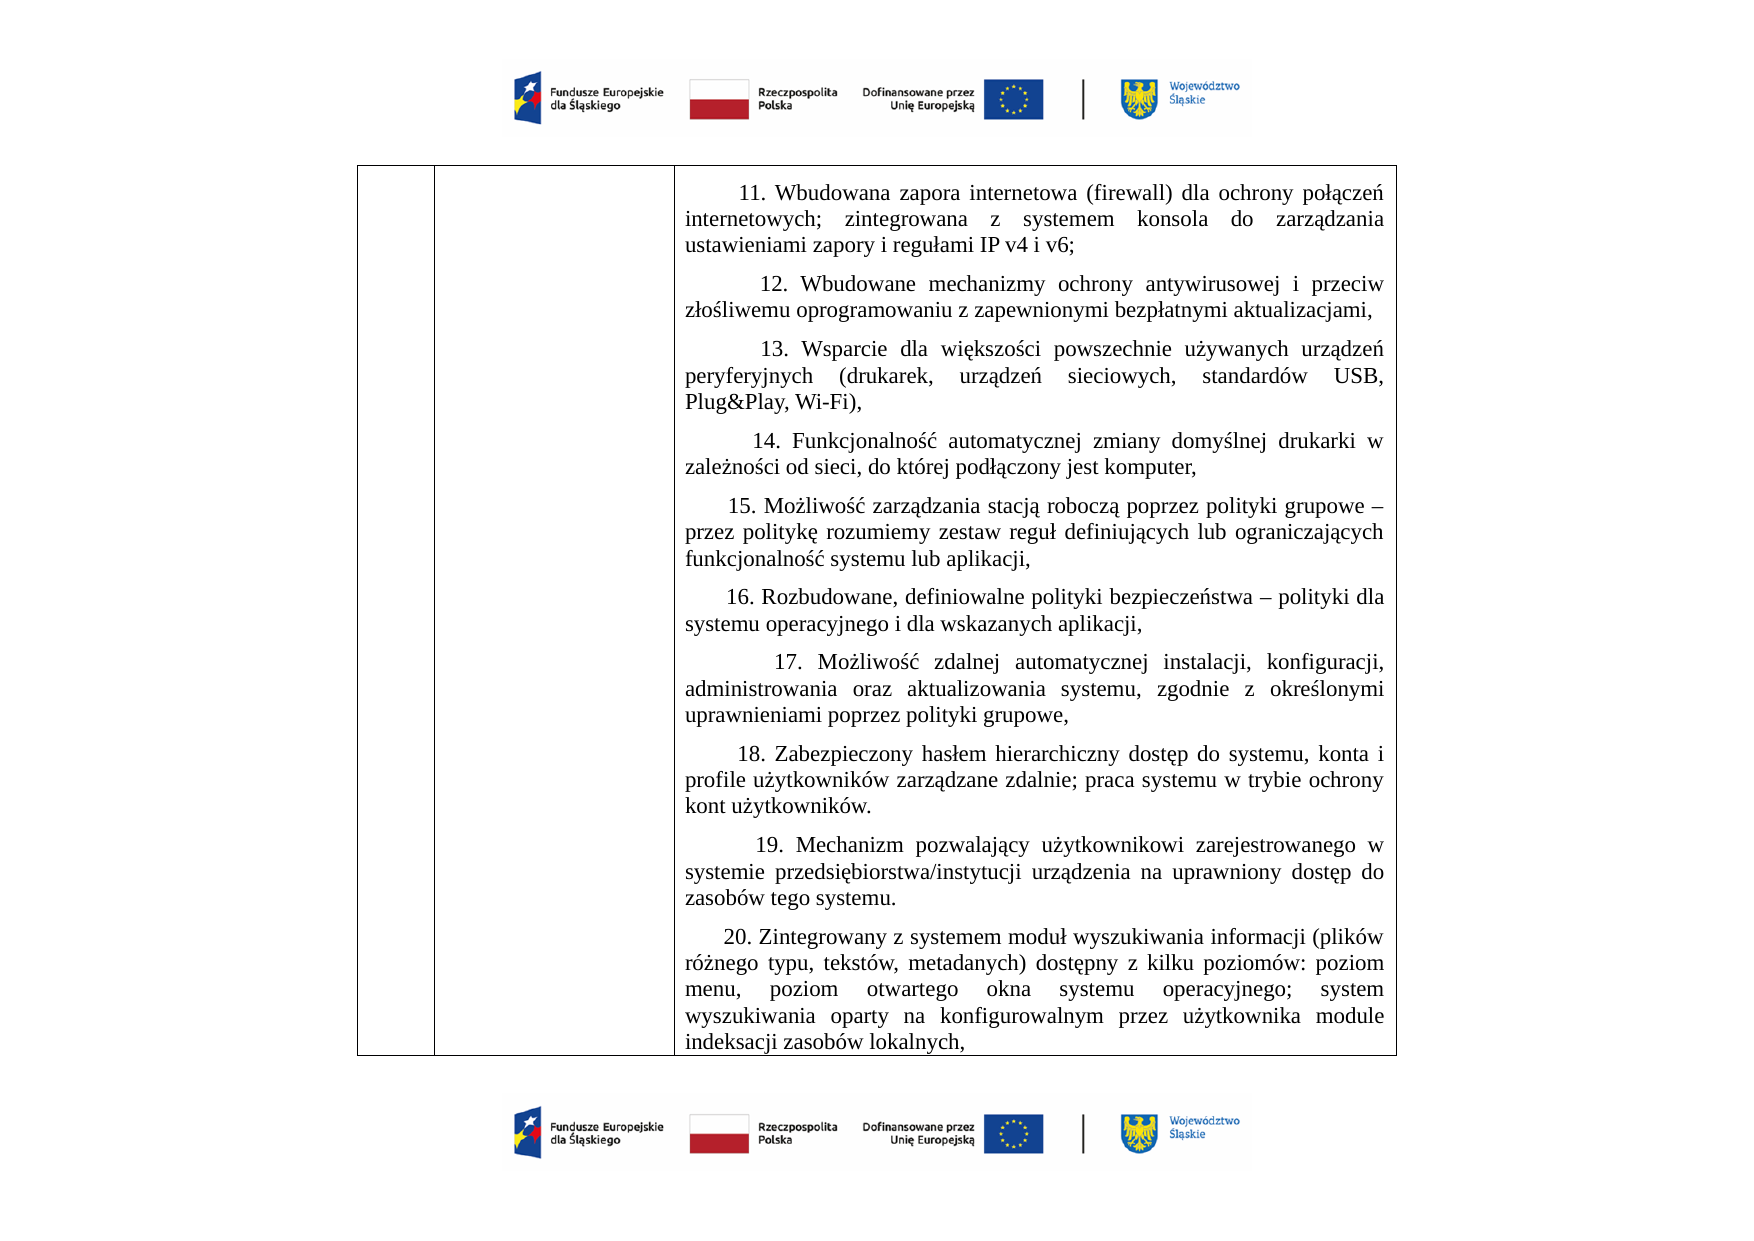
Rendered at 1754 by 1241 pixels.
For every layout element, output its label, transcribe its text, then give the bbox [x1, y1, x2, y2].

table_cell 11. Wbudowana zapora internetowa (firewall) dla ochrony połączeń internetowych; zintegrowana z systemem konsola do zarządzania ustawieniami zapory i regułami IP v4 i v6; 12. Wbudowane mechanizmy ochrony antywirusowej i przeciw złośliwemu oprogramowaniu z zapewnionymi bezpłatnymi aktualizacjami, 13. Wsparcie dla większości powszechnie używanych urządzeń peryferyjnych (drukarek, urządzeń sieciowych, standardów USB, Plug&Play, Wi-Fi), 14. Funkcjonalność automatycznej zmiany domyślnej drukarki w zależności od sieci, do której podłączony jest komputer, 15. Możliwość zarządzania stacją roboczą poprzez polityki grupowe – przez politykę rozumiemy zestaw reguł definiujących lub ograniczających funkcjonalność systemu lub aplikacji, 16. Rozbudowane, definiowalne polityki bezpieczeństwa – polityki dla systemu operacyjnego i dla wskazanych aplikacji, 17. Możliwość zdalnej automatycznej instalacji, konfiguracji, administrowania oraz aktualizowania systemu, zgodnie z określonymi uprawnieniami poprzez polityki grupowe, 18. Zabezpieczony hasłem hierarchiczny dostęp do systemu, konta i profile użytkowników zarządzane zdalnie; praca systemu w trybie ochrony kont użytkowników. 19. Mechanizm pozwalający użytkownikowi zarejestrowanego w systemie przedsiębiorstwa/instytucji urządzenia na uprawniony dostęp do zasobów tego systemu. 20. Zintegrowany z systemem moduł wyszukiwania informacji (plików różnego typu, tekstów, metadanych) dostępny z kilku poziomów: poziom menu, poziom otwartego okna systemu operacyjnego; system wyszukiwania oparty na konfigurowalnym przez użytkownika module indeksacji zasobów lokalnych, [675, 166, 1396, 1054]
table_cell [358, 166, 434, 1054]
table_cell [435, 166, 674, 1054]
picture [502, 59, 1252, 137]
picture [502, 1093, 1252, 1171]
